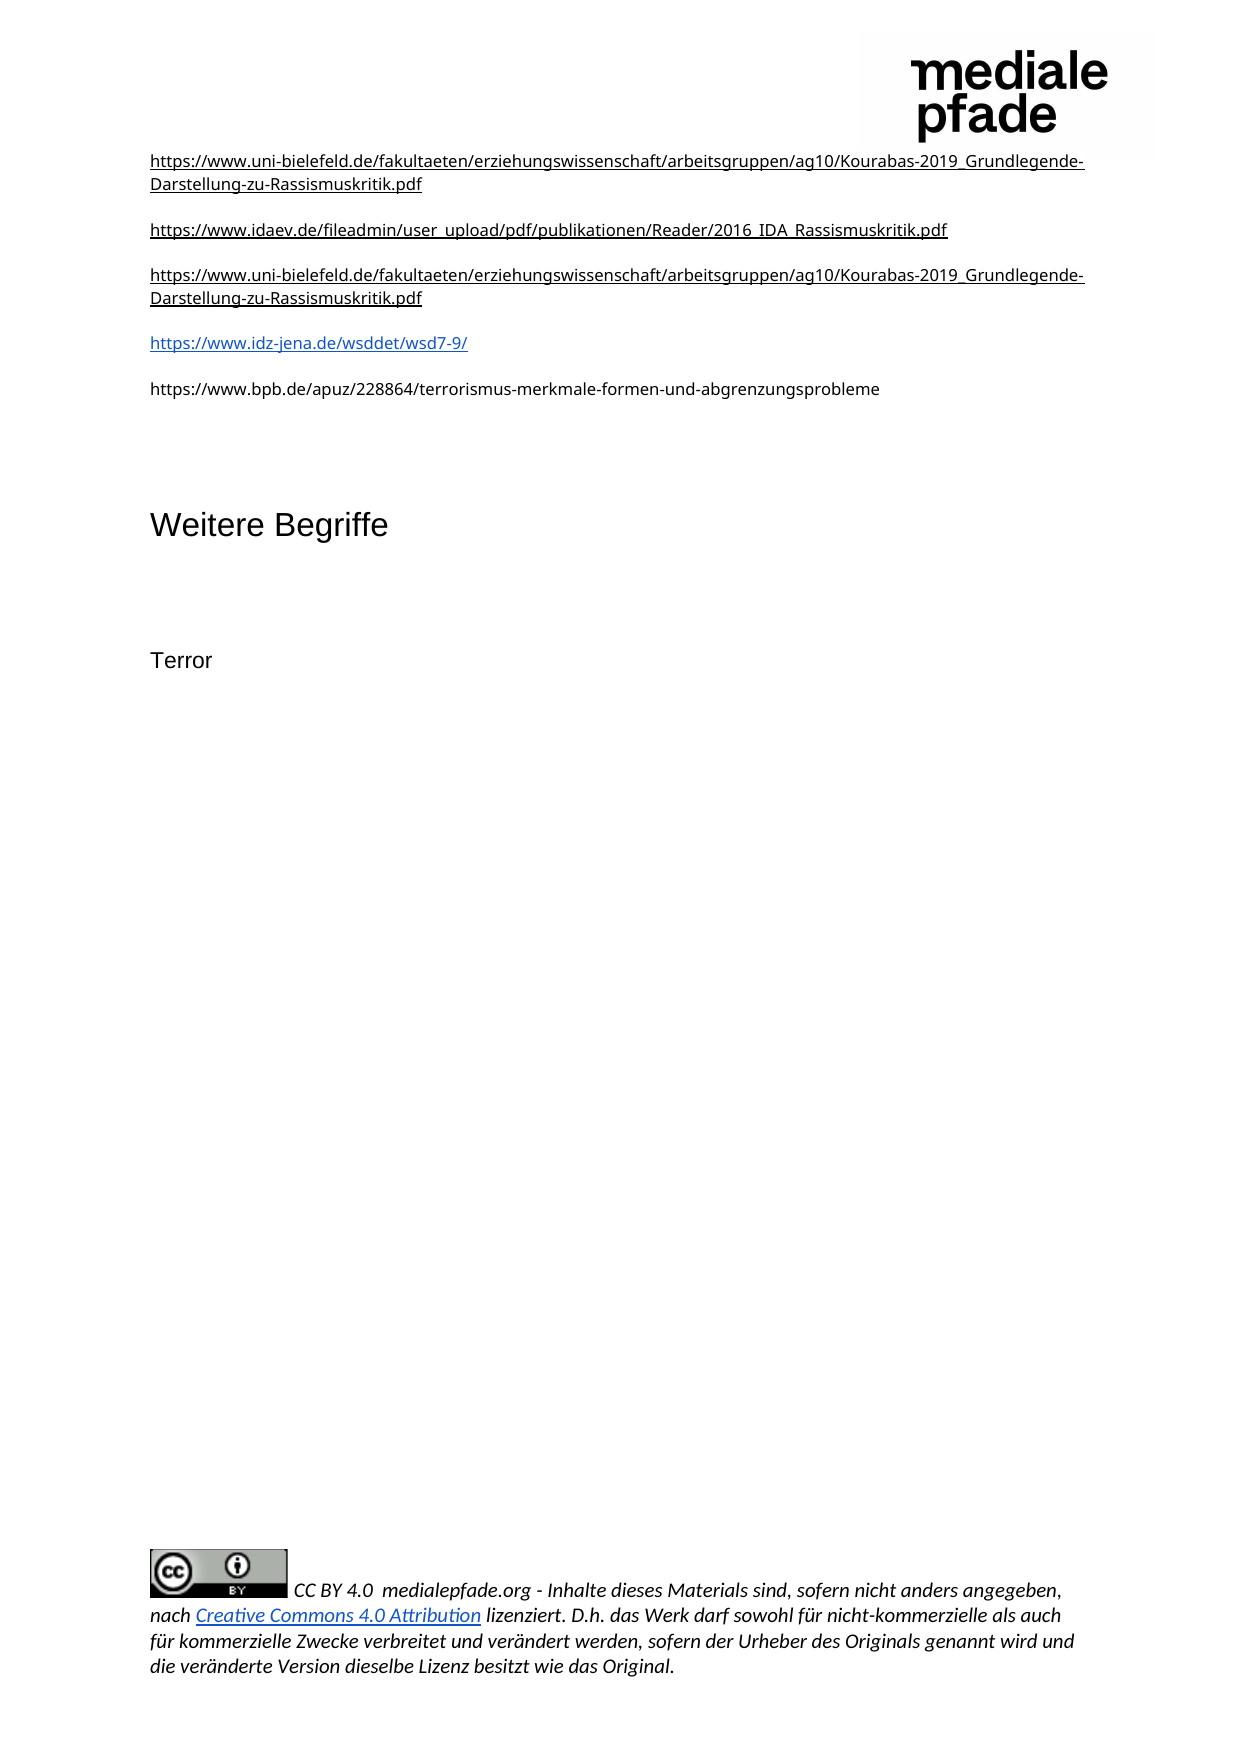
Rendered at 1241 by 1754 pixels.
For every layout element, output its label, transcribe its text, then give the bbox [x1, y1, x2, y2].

picture [859, 31, 1157, 161]
text https://www.idz-jena.de/wsddet/wsd7-9/ [150, 332, 1090, 354]
picture [150, 1549, 288, 1598]
subtitle Weitere Begriffe [150, 505, 1090, 544]
text https://www.uni-bielefeld.de/fakultaeten/erziehungswissenschaft/arbeitsgruppen/ag10/Kourabas-2019_Grundlegende-Darstellung-zu-Rassismuskritik.pdf [150, 263, 1090, 309]
text https://www.uni-bielefeld.de/fakultaeten/erziehungswissenschaft/arbeitsgruppen/ag10/Kourabas-2019_Grundlegende-Darstellung-zu-Rassismuskritik.pdf [150, 150, 1090, 195]
text https://www.bpb.de/apuz/228864/terrorismus-merkmale-formen-und-abgrenzungsprobleme [150, 377, 1090, 400]
text Terror [150, 647, 1090, 673]
text https://www.idaev.de/fileadmin/user_upload/pdf/publikationen/Reader/2016_IDA_Rassismuskritik.pdf [150, 218, 1090, 241]
